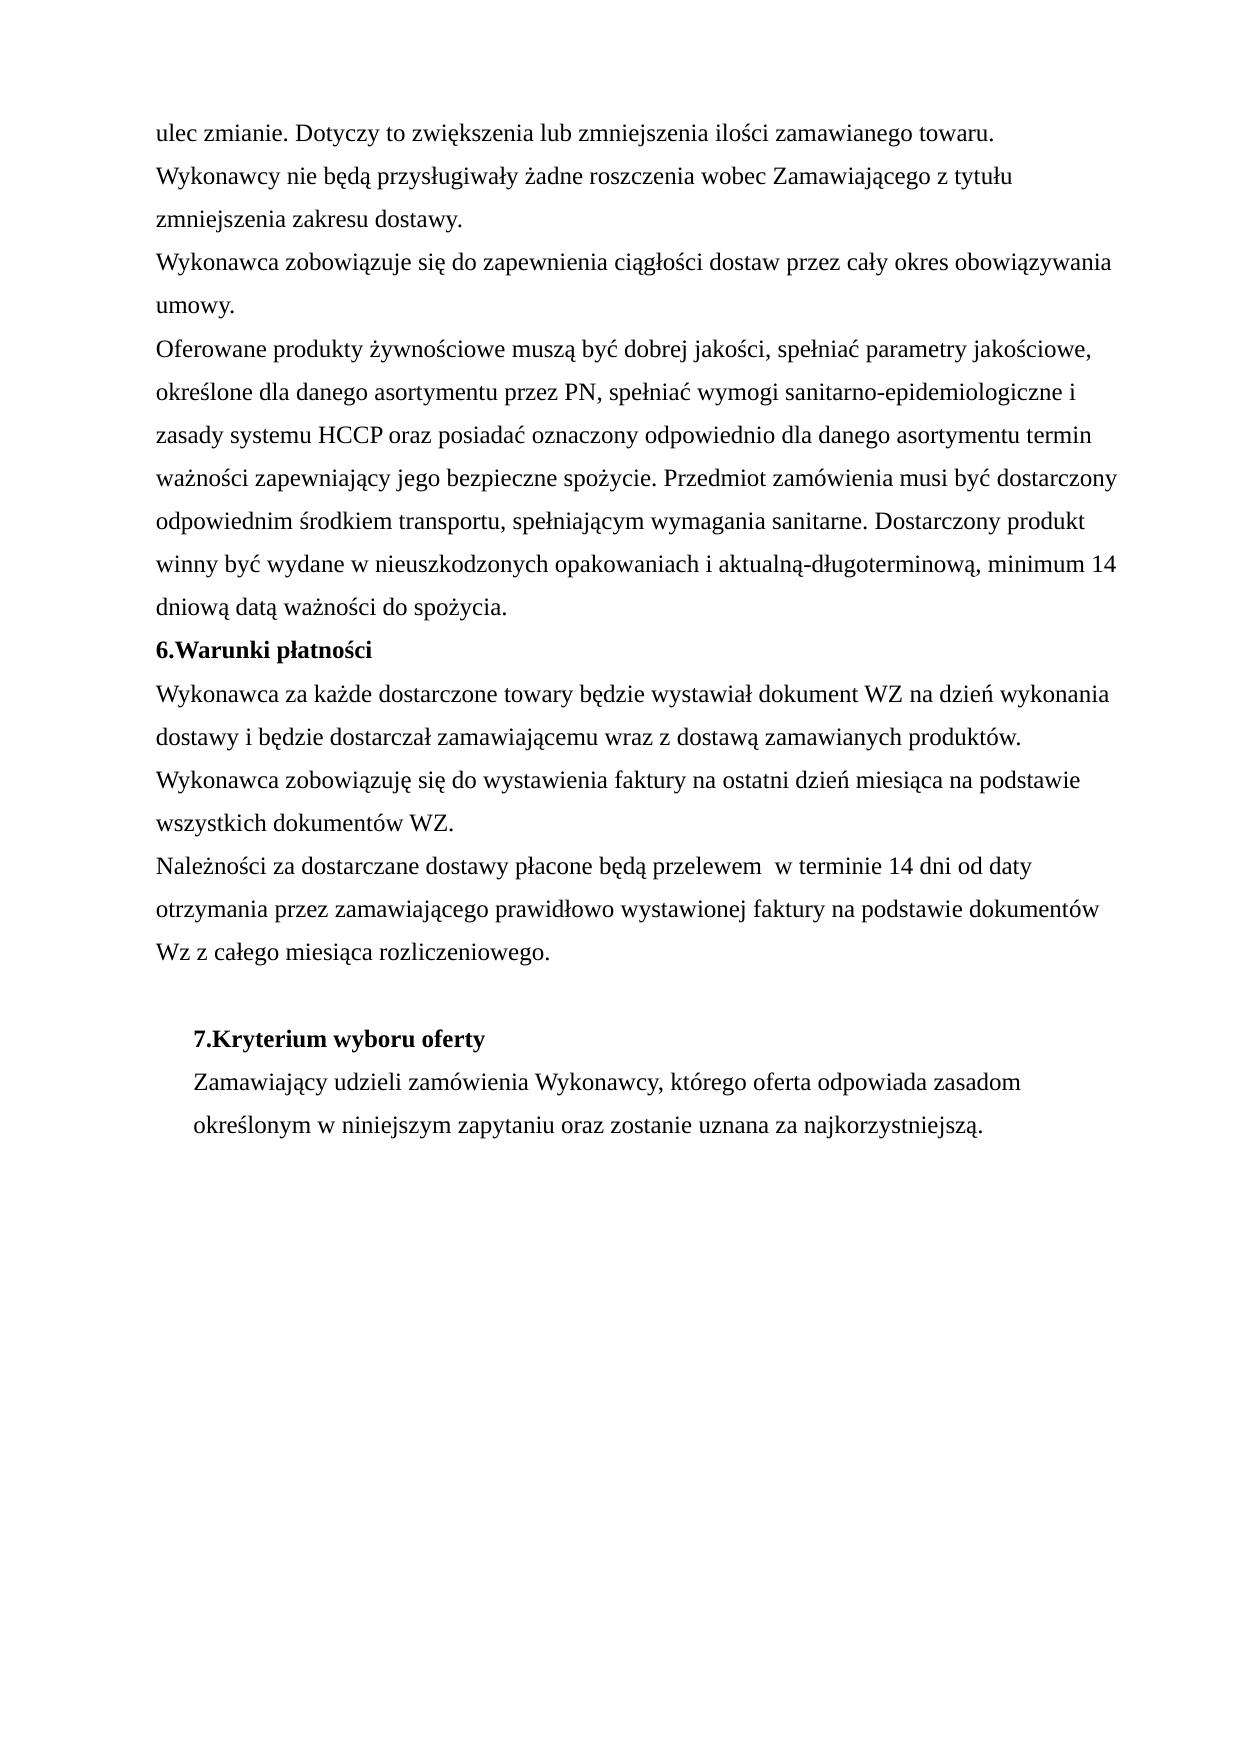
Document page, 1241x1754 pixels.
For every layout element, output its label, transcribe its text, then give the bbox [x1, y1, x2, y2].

text 6.Warunki płatności [156, 636, 1122, 664]
text Wykonawca zobowiązuje się do zapewnienia ciągłości dostaw przez cały okres obowiązywania umowy. [156, 247, 1122, 319]
list Zamawiający udzieli zamówienia Wykonawcy, którego oferta odpowiada zasadom określonym w niniejszym zapytaniu oraz zostanie uznana za najkorzystniejszą. [156, 1067, 1122, 1139]
text Wykonawca zobowiązuję się do wystawienia faktury na ostatni dzień miesiąca na podstawie wszystkich dokumentów WZ. [156, 765, 1122, 837]
text Wykonawca za każde dostarczone towary będzie wystawiał dokument WZ na dzień wykonania dostawy i będzie dostarczał zamawiającemu wraz z dostawą zamawianych produktów. [156, 679, 1122, 751]
text Wykonawcy nie będą przysługiwały żadne roszczenia wobec Zamawiającego z tytułu zmniejszenia zakresu dostawy. [156, 161, 1122, 233]
text Oferowane produkty żywnościowe muszą być dobrej jakości, spełniać parametry jakościowe, określone dla danego asortymentu przez PN, spełniać wymogi sanitarno-epidemiologiczne i zasady systemu HCCP oraz posiadać oznaczony odpowiednio dla danego asortymentu termin ważności zapewniający jego bezpieczne spożycie. Przedmiot zamówienia musi być dostarczony odpowiednim środkiem transportu, spełniającym wymagania sanitarne. Dostarczony produkt winny być wydane w nieuszkodzonych opakowaniach i aktualną-długoterminową, minimum 14 dniową datą ważności do spożycia. [156, 334, 1122, 621]
text Należności za dostarczane dostawy płacone będą przelewem w terminie 14 dni od daty otrzymania przez zamawiającego prawidłowo wystawionej faktury na podstawie dokumentów Wz z całego miesiąca rozliczeniowego. [156, 851, 1122, 966]
list 7.Kryterium wyboru oferty [156, 1024, 1122, 1052]
text ulec zmianie. Dotyczy to zwiększenia lub zmniejszenia ilości zamawianego towaru. [156, 118, 1122, 147]
